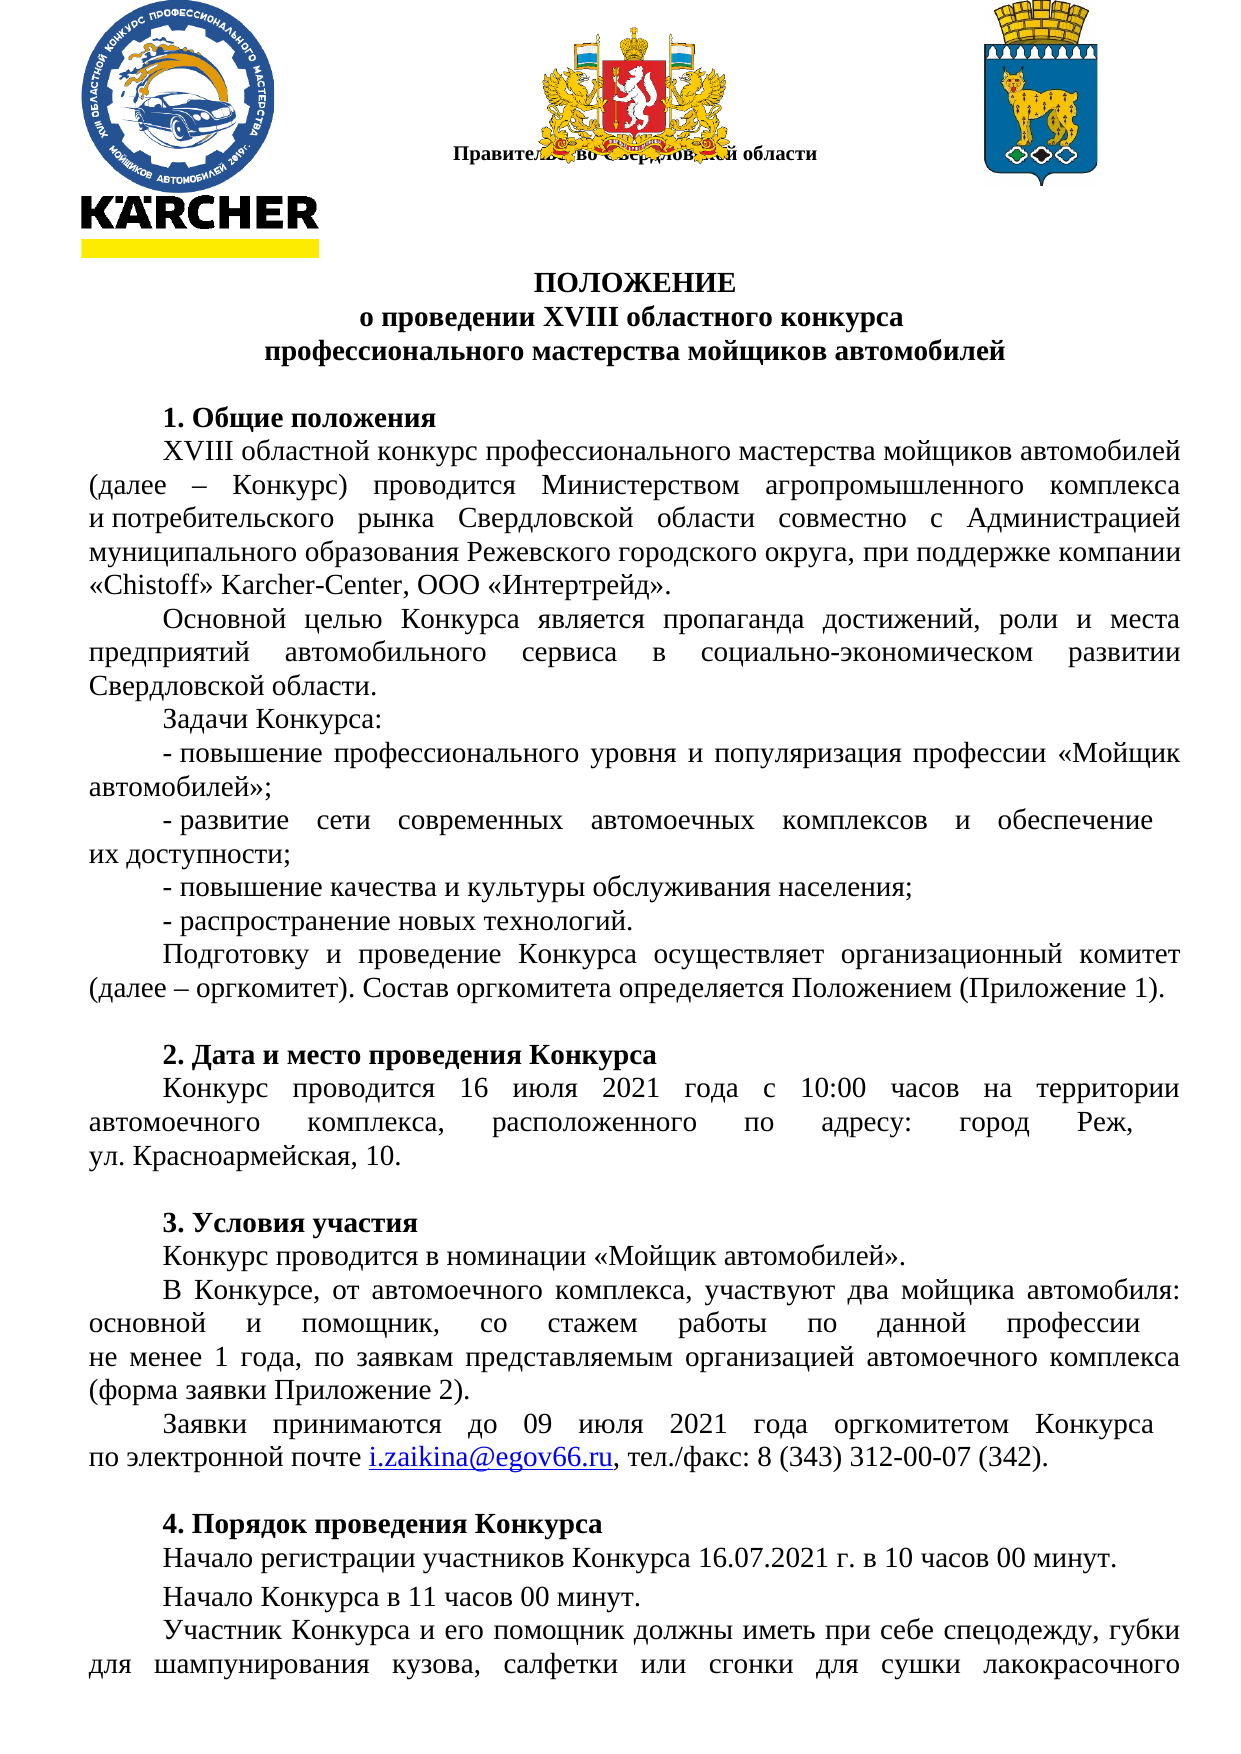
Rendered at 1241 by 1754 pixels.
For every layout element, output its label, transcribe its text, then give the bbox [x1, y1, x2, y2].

subtitle [1098, 141, 1181, 165]
text - повышение профессионального уровня и популяризация профессии «Мойщик автомобилей»; [89, 735, 1181, 802]
text Заявки принимаются до 09 июля 2021 года оргкомитетом Конкурса по электронной почте i.zaikina@egov66.ru, тел./факс: 8 (343) 312-00-07 (342). [89, 1406, 1181, 1473]
text Начало регистрации участников Конкурса 16.07.2021 г. в 10 часов 00 минут. [89, 1540, 1181, 1574]
subtitle Правительство Свердловской области [275, 141, 984, 165]
subtitle XVIII областной конкурс профессионального мастерства мойщиков автомобилей (далее – Конкурс) проводится Министерством агропромышленного комплекса и потребительского рынка Свердловской области совместно с Администрацией муниципального образования Режевского городского округа, при поддержке компании «Chistoff» Karcher-Center, ООО «Интертрейд». [89, 433, 1181, 601]
subtitle ПОЛОЖЕНИЕ [89, 266, 1181, 299]
subtitle о проведении XVIII областного конкурса [89, 299, 1181, 333]
text Конкурс проводится 16 июля 2021 года с 10:00 часов на территории автомоечного комплекса, расположенного по адресу: город Реж, ул. Красноармейская, 10. [89, 1071, 1181, 1171]
text Участник Конкурса и его помощник должны иметь при себе спецодежду, губки для шампунирования кузова, салфетки или сгонки для сушки лакокрасочного [89, 1612, 1181, 1679]
subtitle профессионального мастерства мойщиков автомобилей [89, 333, 1181, 366]
text - распространение новых технологий. [162, 903, 1181, 936]
text 1. Общие положения [89, 400, 1181, 433]
text Задачи Конкурса: [162, 702, 1181, 735]
text Начало Конкурса в 11 часов 00 минут. [89, 1579, 1181, 1612]
text 3. Условия участия [89, 1205, 1181, 1238]
text - развитие сети современных автомоечных комплексов и обеспечение их доступности; [89, 802, 1181, 869]
text В Конкурсе, от автомоечного комплекса, участвуют два мойщика автомобиля: основной и помощник, со стажем работы по данной профессии не менее 1 года, по заявкам представляемым организацией автомоечного комплекса (форма заявки Приложение 2). [89, 1272, 1181, 1406]
text Основной целью Конкурса является пропаганда достижений, роли и места предприятий автомобильного сервиса в социально-экономическом развитии Свердловской области. [89, 601, 1181, 702]
text Подготовку и проведение Конкурса осуществляет организационный комитет (далее – оргкомитет). Состав оргкомитета определяется Положением (Приложение 1). [89, 936, 1181, 1003]
text 2. Дата и место проведения Конкурса [89, 1037, 1181, 1071]
text 4. Порядок проведения Конкурса [89, 1507, 1181, 1540]
text Конкурс проводится в номинации «Мойщик автомобилей». [89, 1238, 1181, 1272]
text - повышение качества и культуры обслуживания населения; [162, 869, 1181, 903]
